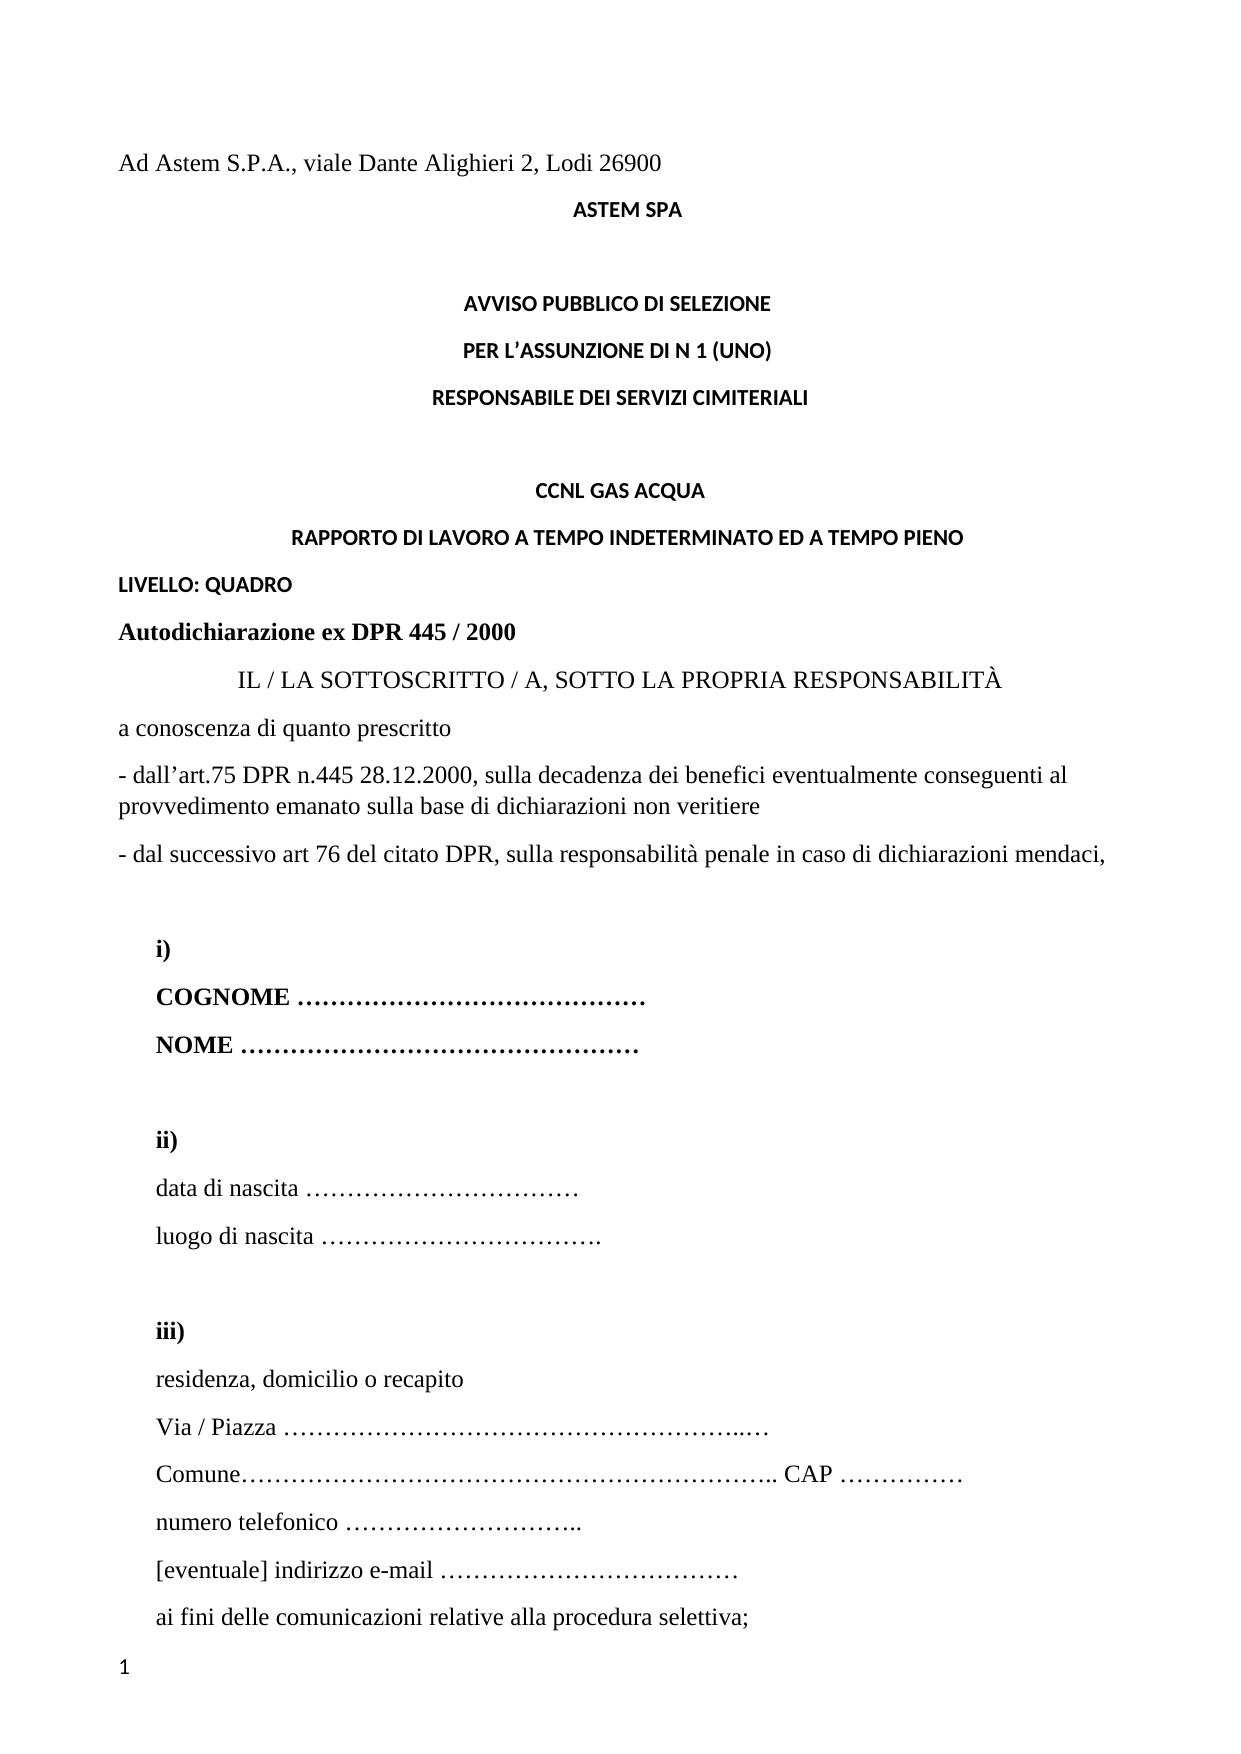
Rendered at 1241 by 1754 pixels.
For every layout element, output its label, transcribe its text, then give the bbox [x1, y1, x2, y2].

text AVVISO PUBBLICO DI SELEZIONE [118, 289, 1122, 317]
text ii) [156, 1125, 1122, 1154]
text ai fini delle comunicazioni relative alla procedura selettiva; [156, 1602, 1122, 1631]
text residenza, domicilio o recapito [156, 1364, 1122, 1393]
text luogo di nascita ……………………………. [156, 1221, 1122, 1249]
text data di nascita …………………………… [156, 1173, 1122, 1202]
text NOME ………………………………………… [156, 1030, 1122, 1059]
text iii) [156, 1316, 1122, 1345]
text IL / LA SOTTOSCRITTO / A, SOTTO LA PROPRIA RESPONSABILITÀ [118, 665, 1122, 694]
text LIVELLO: QUADRO [118, 570, 1122, 598]
text - dall’art.75 DPR n.445 28.12.2000, sulla decadenza dei benefici eventualmente conseguenti al provvedimento emanato sulla base di dichiarazioni non veritiere [118, 760, 1122, 820]
text Comune……………………………………………………….. CAP …………… [156, 1459, 1122, 1488]
text RAPPORTO DI LAVORO A TEMPO INDETERMINATO ED A TEMPO PIENO [118, 523, 1137, 551]
text Autodichiarazione ex DPR 445 / 2000 [118, 617, 1122, 646]
text Ad Astem S.P.A., viale Dante Alighieri 2, Lodi 26900 [118, 148, 1122, 176]
text numero telefonico ……………………….. [156, 1507, 1122, 1536]
text a conoscenza di quanto prescritto [118, 713, 1122, 741]
text COGNOME …………………………………… [156, 982, 1122, 1011]
text ASTEM SPA [118, 195, 1137, 223]
text CCNL GAS ACQUA [118, 477, 1122, 504]
text [eventuale] indirizzo e-mail ……………………………… [156, 1555, 1122, 1583]
text PER L’ASSUNZIONE DI N 1 (UNO) [118, 336, 1122, 364]
text RESPONSABILE DEI SERVIZI CIMITERIALI [118, 383, 1122, 411]
text - dal successivo art 76 del citato DPR, sulla responsabilità penale in caso di dichiarazioni mendaci, [118, 839, 1122, 868]
text Via / Piazza ………………………………………………..… [156, 1412, 1122, 1440]
